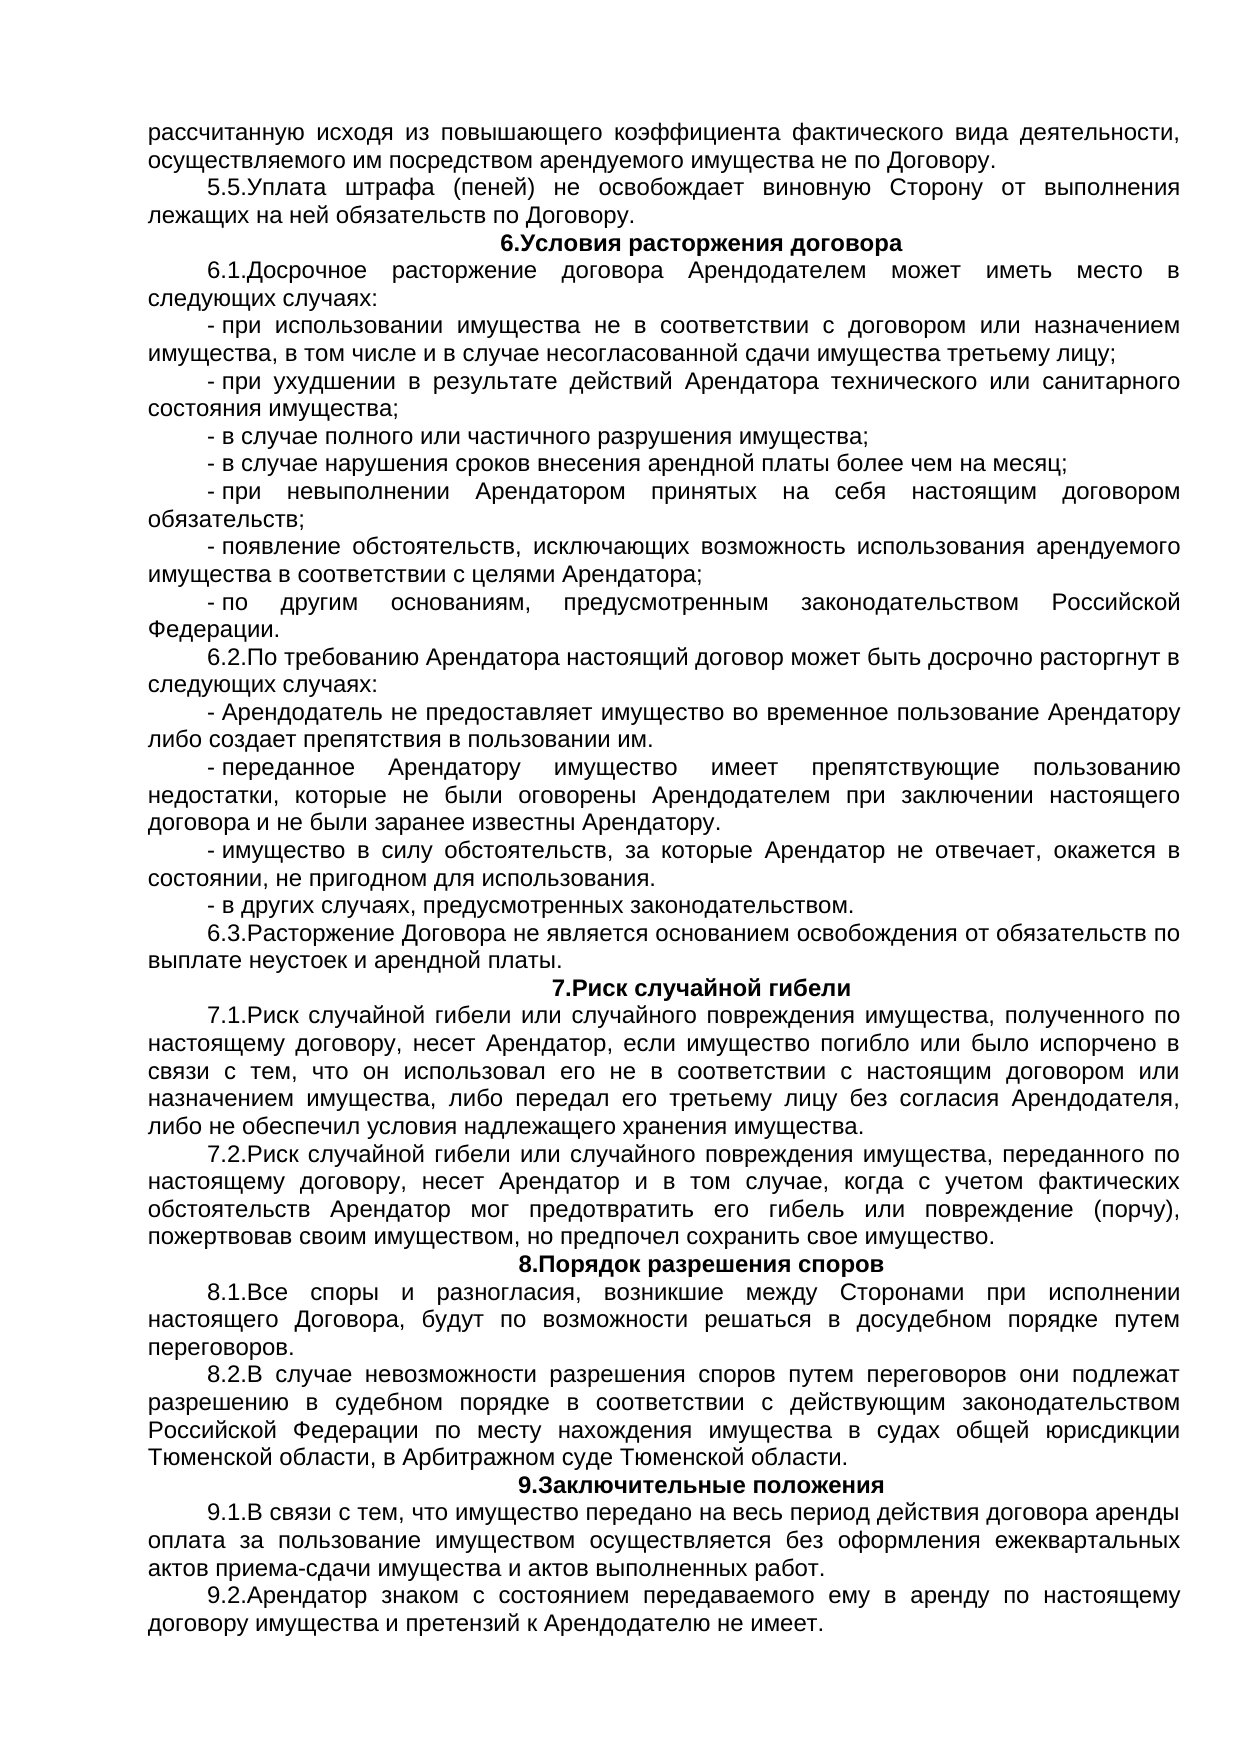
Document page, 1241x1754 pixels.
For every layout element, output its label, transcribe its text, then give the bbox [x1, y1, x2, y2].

text - в случае полного или частичного разрушения имущества; [148, 422, 1181, 449]
text 6.1.Досрочное расторжение договора Арендодателем может иметь место в следующих случаях: [148, 256, 1181, 311]
text - при использовании имущества не в соответствии с договором или назначением имущества, в том числе и в случае несогласованной сдачи имущества третьему лицу; [148, 311, 1181, 367]
text 6.Условия расторжения договора [148, 228, 1181, 256]
text 6.2.По требованию Арендатора настоящий договор может быть досрочно расторгнут в следующих случаях: [148, 643, 1181, 698]
text - Арендодатель не предоставляет имущество во временное пользование Арендатору либо создает препятствия в пользовании им. [148, 698, 1181, 753]
text - переданное Арендатору имущество имеет препятствующие пользованию недостатки, которые не были оговорены Арендодателем при заключении настоящего договора и не были заранее известны Арендатору. [148, 753, 1181, 836]
text - при невыполнении Арендатором принятых на себя настоящим договором обязательств; [148, 477, 1181, 532]
text 6.3.Расторжение Договора не является основанием освобождения от обязательств по выплате неустоек и арендной платы. [148, 919, 1181, 974]
text - в других случаях, предусмотренных законодательством. [148, 891, 1181, 919]
text - при ухудшении в результате действий Арендатора технического или санитарного состояния имущества; [148, 367, 1181, 422]
text 7.2.Риск случайной гибели или случайного повреждения имущества, переданного по настоящему договору, несет Арендатор и в том случае, когда с учетом фактических обстоятельств Арендатор мог предотвратить его гибель или повреждение (порчу), пожертвовав своим имуществом, но предпочел сохранить свое имущество. [148, 1139, 1181, 1250]
text - в случае нарушения сроков внесения арендной платы более чем на месяц; [148, 449, 1181, 477]
text 7.Риск случайной гибели [148, 974, 1181, 1001]
text 8.2.В случае невозможности разрешения споров путем переговоров они подлежат разрешению в судебном порядке в соответствии с действующим законодательством Российской Федерации по месту нахождения имущества в судах общей юрисдикции Тюменской области, в Арбитражном суде Тюменской области. [148, 1360, 1181, 1471]
text 5.5.Уплата штрафа (пеней) не освобождает виновную Сторону от выполнения лежащих на ней обязательств по Договору. [148, 173, 1181, 228]
text 9.1.В связи с тем, что имущество передано на весь период действия договора аренды оплата за пользование имуществом осуществляется без оформления ежеквартальных актов приема-сдачи имущества и актов выполненных работ. [148, 1498, 1181, 1581]
text - имущество в силу обстоятельств, за которые Арендатор не отвечает, окажется в состоянии, не пригодном для использования. [148, 836, 1181, 891]
text 8.Порядок разрешения споров [148, 1250, 1181, 1277]
text 8.1.Все споры и разногласия, возникшие между Сторонами при исполнении настоящего Договора, будут по возможности решаться в досудебном порядке путем переговоров. [148, 1277, 1181, 1360]
text 9.2.Арендатор знаком с состоянием передаваемого ему в аренду по настоящему договору имущества и претензий к Арендодателю не имеет. [148, 1581, 1181, 1636]
text - появление обстоятельств, исключающих возможность использования арендуемого имущества в соответствии с целями Арендатора; [148, 532, 1181, 587]
text - по другим основаниям, предусмотренным законодательством Российской Федерации. [148, 587, 1181, 643]
text рассчитанную исходя из повышающего коэффициента фактического вида деятельности, осуществляемого им посредством арендуемого имущества не по Договору. [148, 118, 1181, 173]
text 9.Заключительные положения [148, 1471, 1181, 1498]
text 7.1.Риск случайной гибели или случайного повреждения имущества, полученного по настоящему договору, несет Арендатор, если имущество погибло или было испорчено в связи с тем, что он использовал его не в соответствии с настоящим договором или назначением имущества, либо передал его третьему лицу без согласия Арендодателя, либо не обеспечил условия надлежащего хранения имущества. [148, 1001, 1181, 1139]
